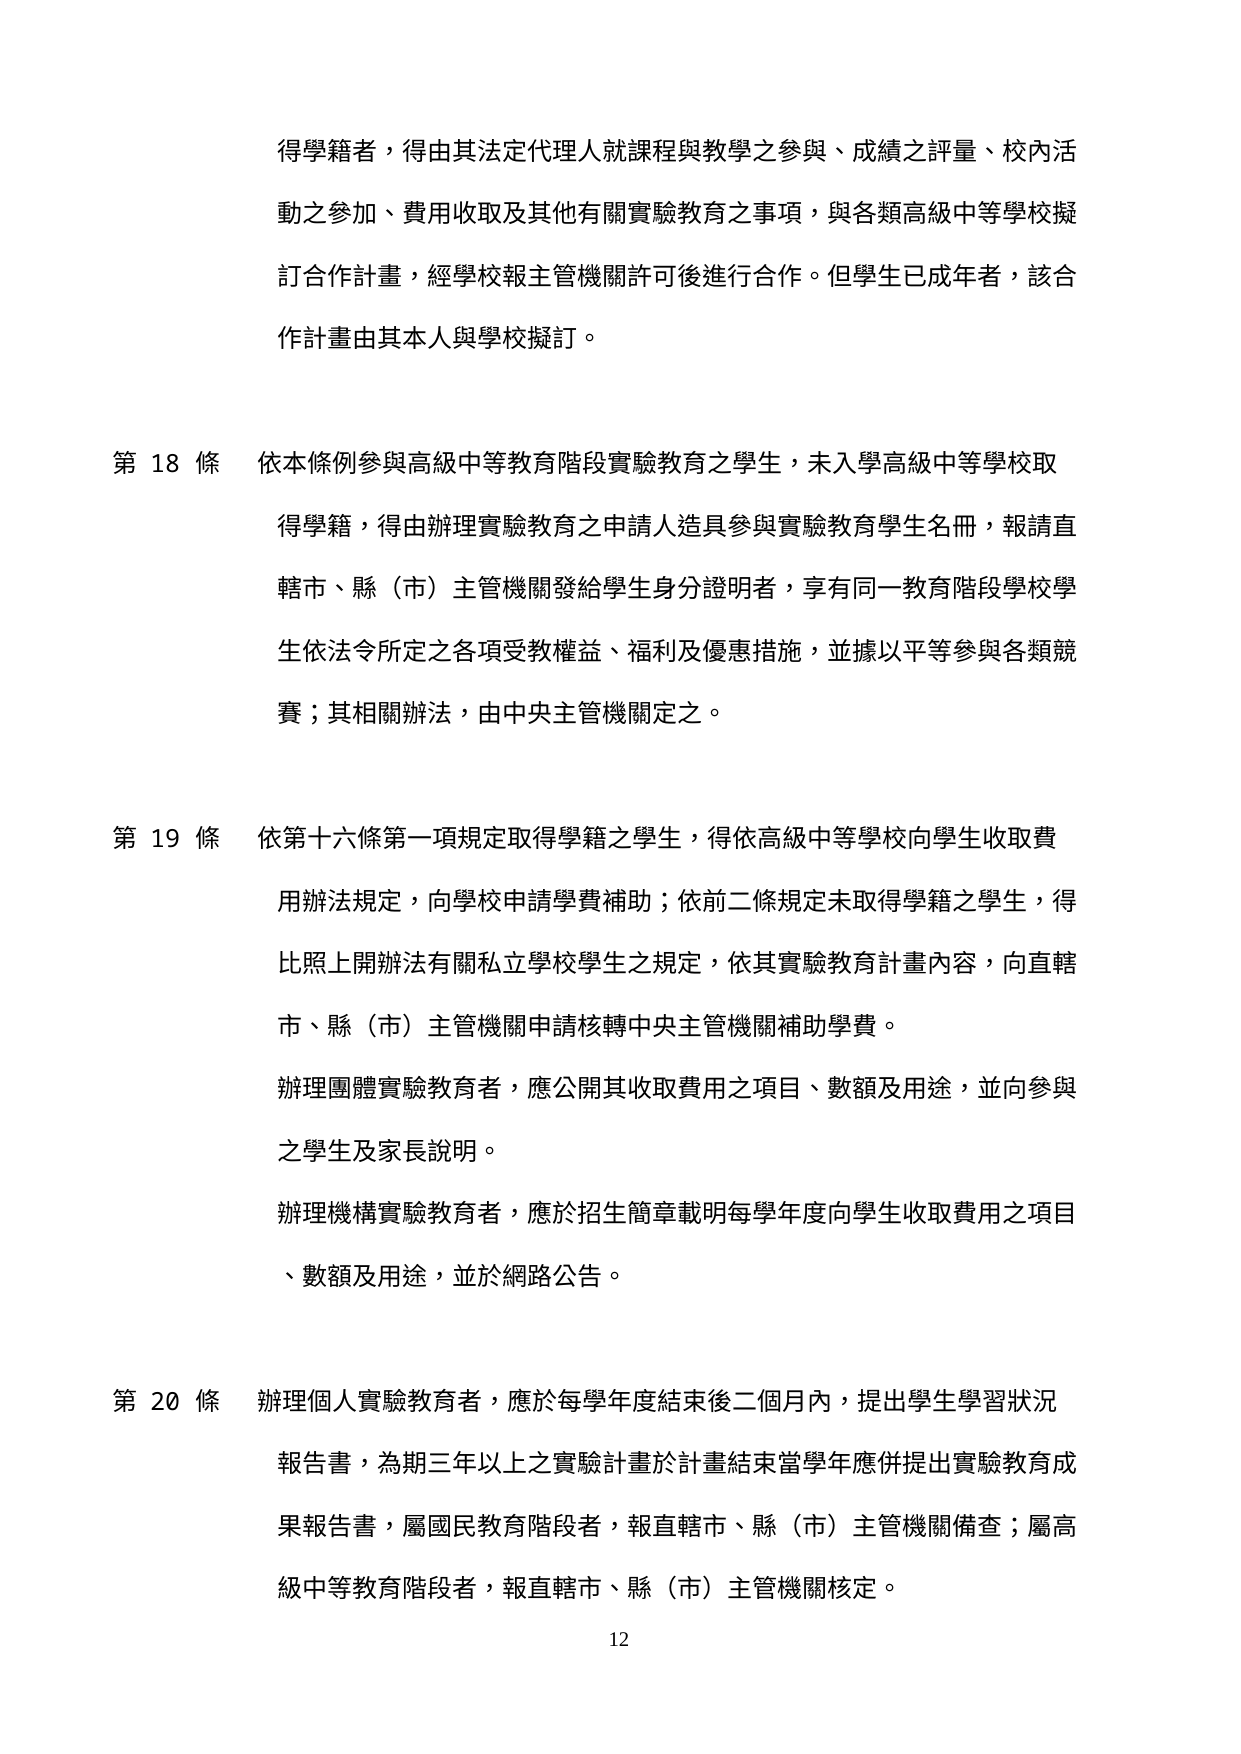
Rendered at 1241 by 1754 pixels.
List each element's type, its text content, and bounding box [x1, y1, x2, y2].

text 市、縣（市）主管機關申請核轉中央主管機關補助學費。 [112, 983, 1125, 1045]
text 、數額及用途，並於網路公告。 [112, 1233, 1125, 1295]
text 第 18 條 依本條例參與高級中等教育階段實驗教育之學生，未入學高級中等學校取 [112, 420, 1125, 483]
text 級中等教育階段者，報直轄市、縣（市）主管機關核定。 [112, 1545, 1125, 1608]
text 第 19 條 依第十六條第一項規定取得學籍之學生，得依高級中等學校向學生收取費 [112, 795, 1125, 858]
text 辦理機構實驗教育者，應於招生簡章載明每學年度向學生收取費用之項目 [112, 1170, 1125, 1233]
text 辦理團體實驗教育者，應公開其收取費用之項目、數額及用途，並向參與 [112, 1045, 1125, 1108]
text 動之參加、費用收取及其他有關實驗教育之事項，與各類高級中等學校擬 [112, 170, 1125, 233]
text 第 20 條 辦理個人實驗教育者，應於每學年度結束後二個月內，提出學生學習狀況 [112, 1358, 1125, 1420]
text 比照上開辦法有關私立學校學生之規定，依其實驗教育計畫內容，向直轄 [112, 920, 1125, 983]
text 報告書，為期三年以上之實驗計畫於計畫結束當學年應併提出實驗教育成 [112, 1420, 1125, 1483]
text 訂合作計畫，經學校報主管機關許可後進行合作。但學生已成年者，該合 [112, 233, 1125, 295]
text 轄市、縣（市）主管機關發給學生身分證明者，享有同一教育階段學校學 [112, 545, 1125, 608]
text 之學生及家長說明。 [112, 1108, 1125, 1170]
text 得學籍者，得由其法定代理人就課程與教學之參與、成績之評量、校內活 [112, 108, 1125, 170]
text 得學籍，得由辦理實驗教育之申請人造具參與實驗教育學生名冊，報請直 [112, 483, 1125, 545]
text 用辦法規定，向學校申請學費補助；依前二條規定未取得學籍之學生，得 [112, 858, 1125, 920]
text 生依法令所定之各項受教權益、福利及優惠措施，並據以平等參與各類競 [112, 608, 1125, 670]
text 果報告書，屬國民教育階段者，報直轄市、縣（市）主管機關備查；屬高 [112, 1483, 1125, 1545]
text 賽；其相關辦法，由中央主管機關定之。 [112, 670, 1125, 733]
text 作計畫由其本人與學校擬訂。 [112, 295, 1125, 358]
